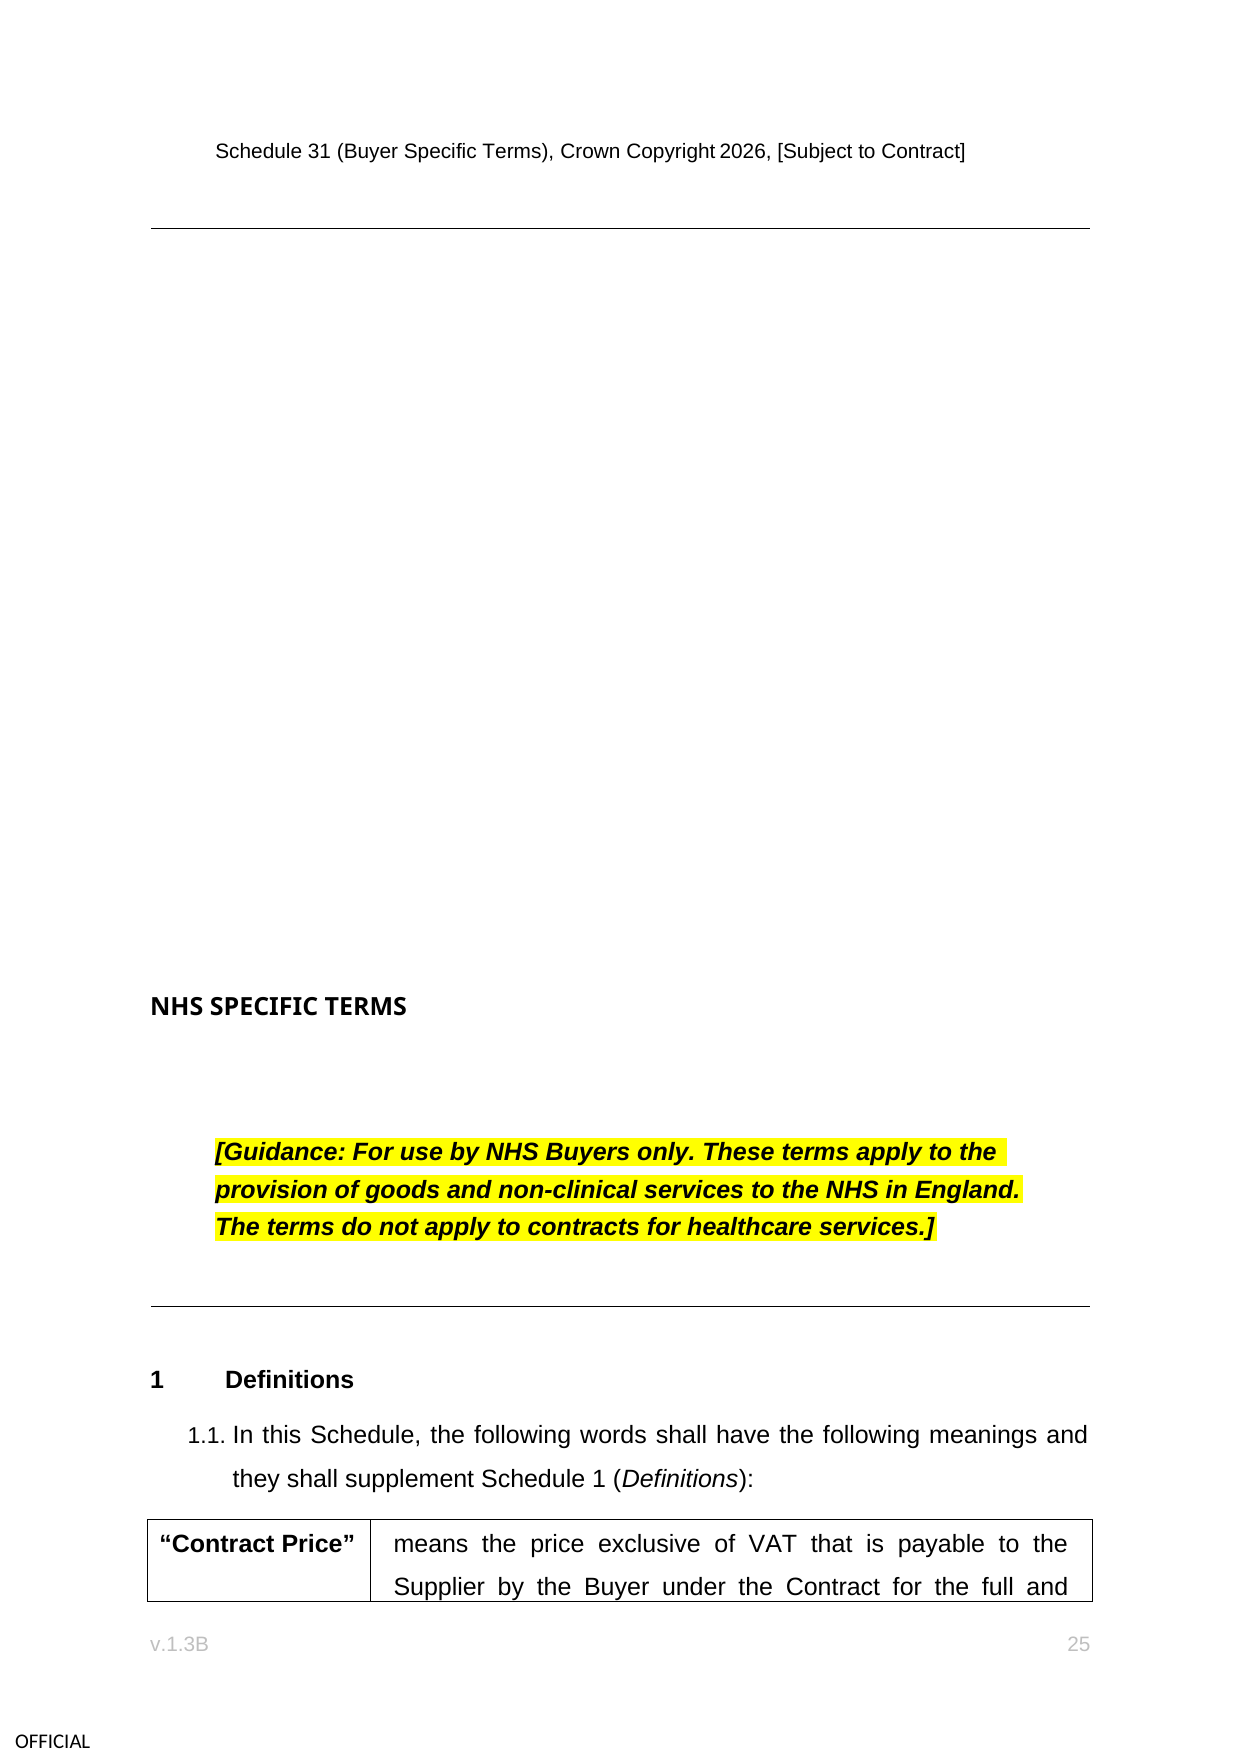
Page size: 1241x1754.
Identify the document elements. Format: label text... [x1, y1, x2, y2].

list In this Schedule, the following words shall have the following meanings and they shall supplement Schedule 1 (Definitions): [187, 1421, 1090, 1492]
subtitle Definitions [150, 1365, 1090, 1394]
text [Guidance: For use by NHS Buyers only. These terms apply to the provision of goods and non-clinical services to the NHS in England. The terms do not apply to contracts for healthcare services.] [151, 1073, 1089, 1305]
table_header means the price exclusive of VAT that is payable to the Supplier by the Buyer under the Contract for the full and [371, 1520, 1092, 1601]
table_header “Contract Price” [148, 1520, 370, 1601]
subtitle NHS SPECIFIC TERMS [150, 988, 1090, 1022]
